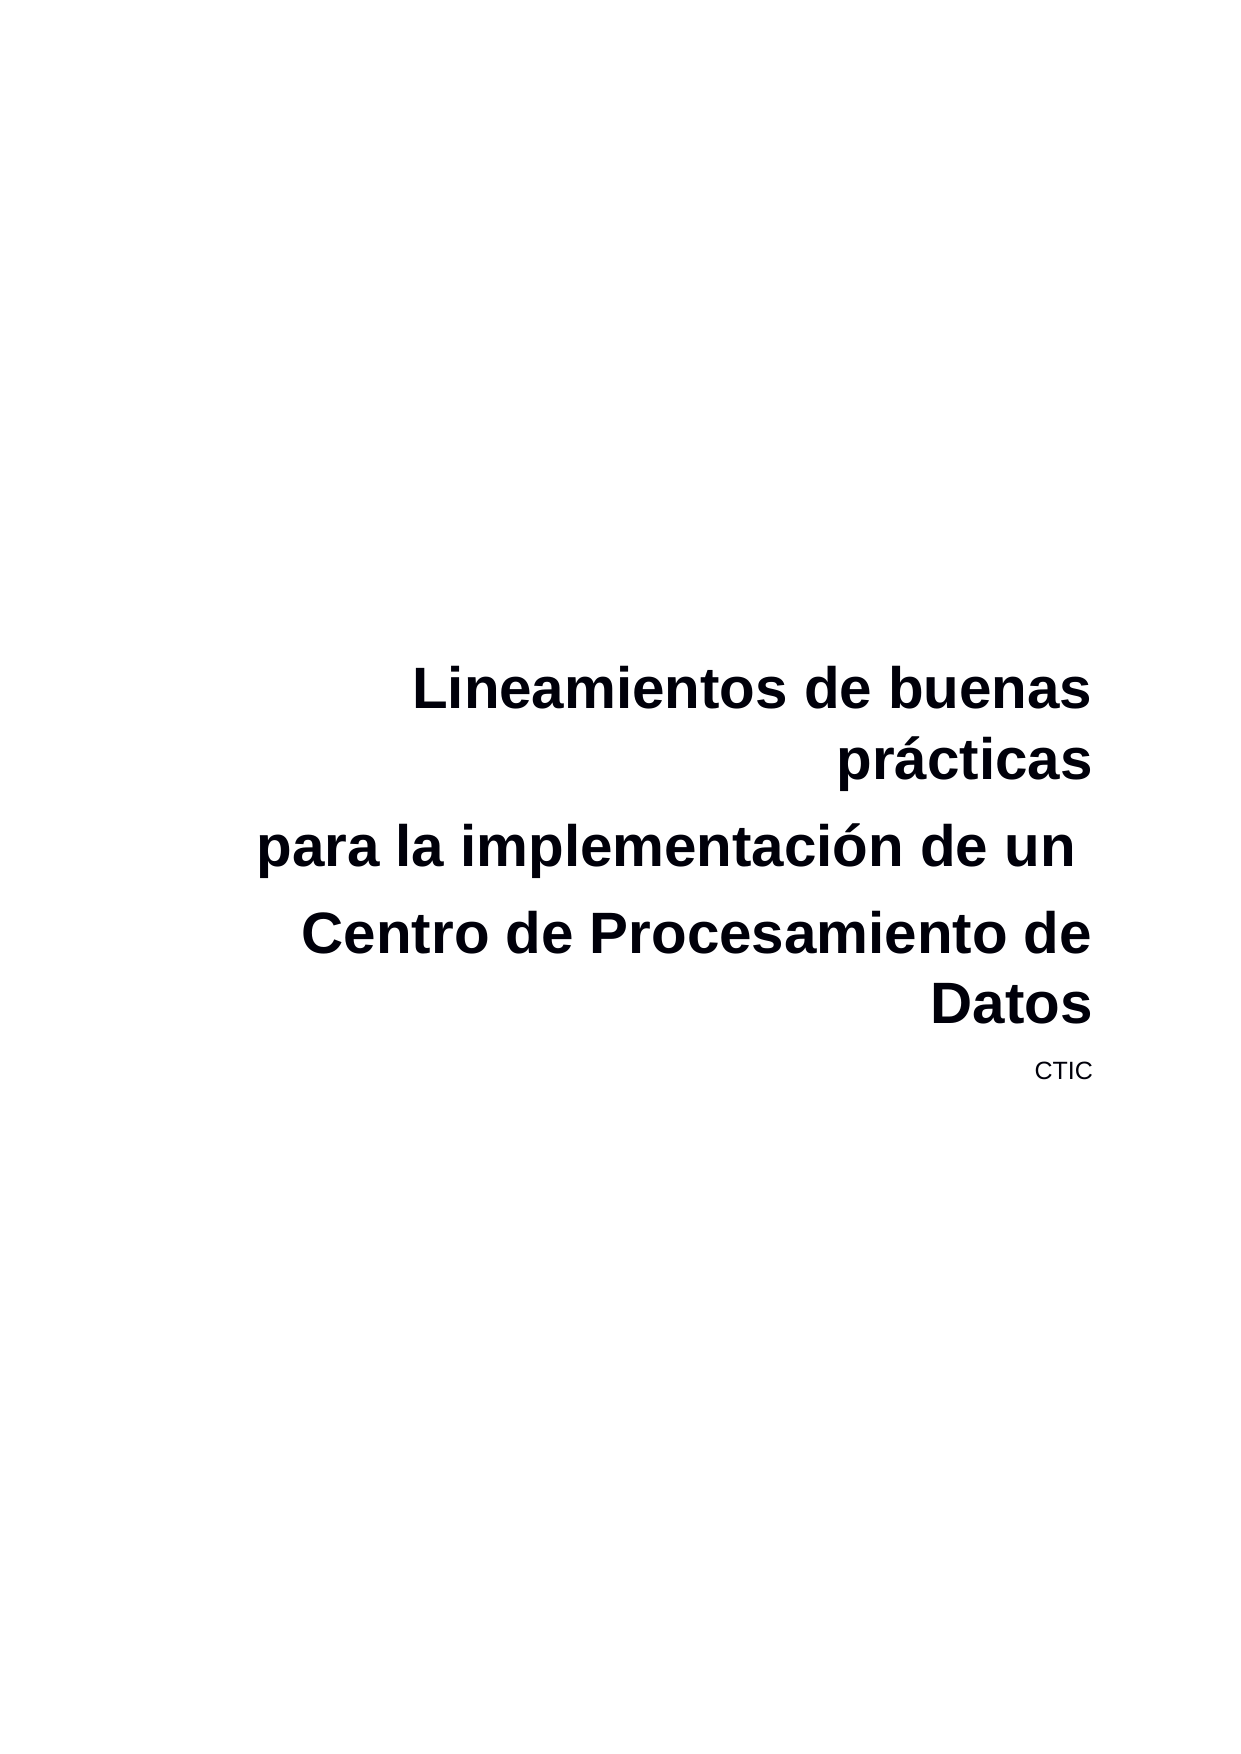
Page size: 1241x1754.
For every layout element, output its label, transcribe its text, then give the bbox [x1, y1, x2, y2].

text Centro de Procesamiento de Datos [177, 899, 1093, 1036]
text Lineamientos de buenas prácticas [177, 654, 1093, 792]
text CTIC [177, 1056, 1093, 1085]
text para la implementación de un [177, 812, 1093, 879]
